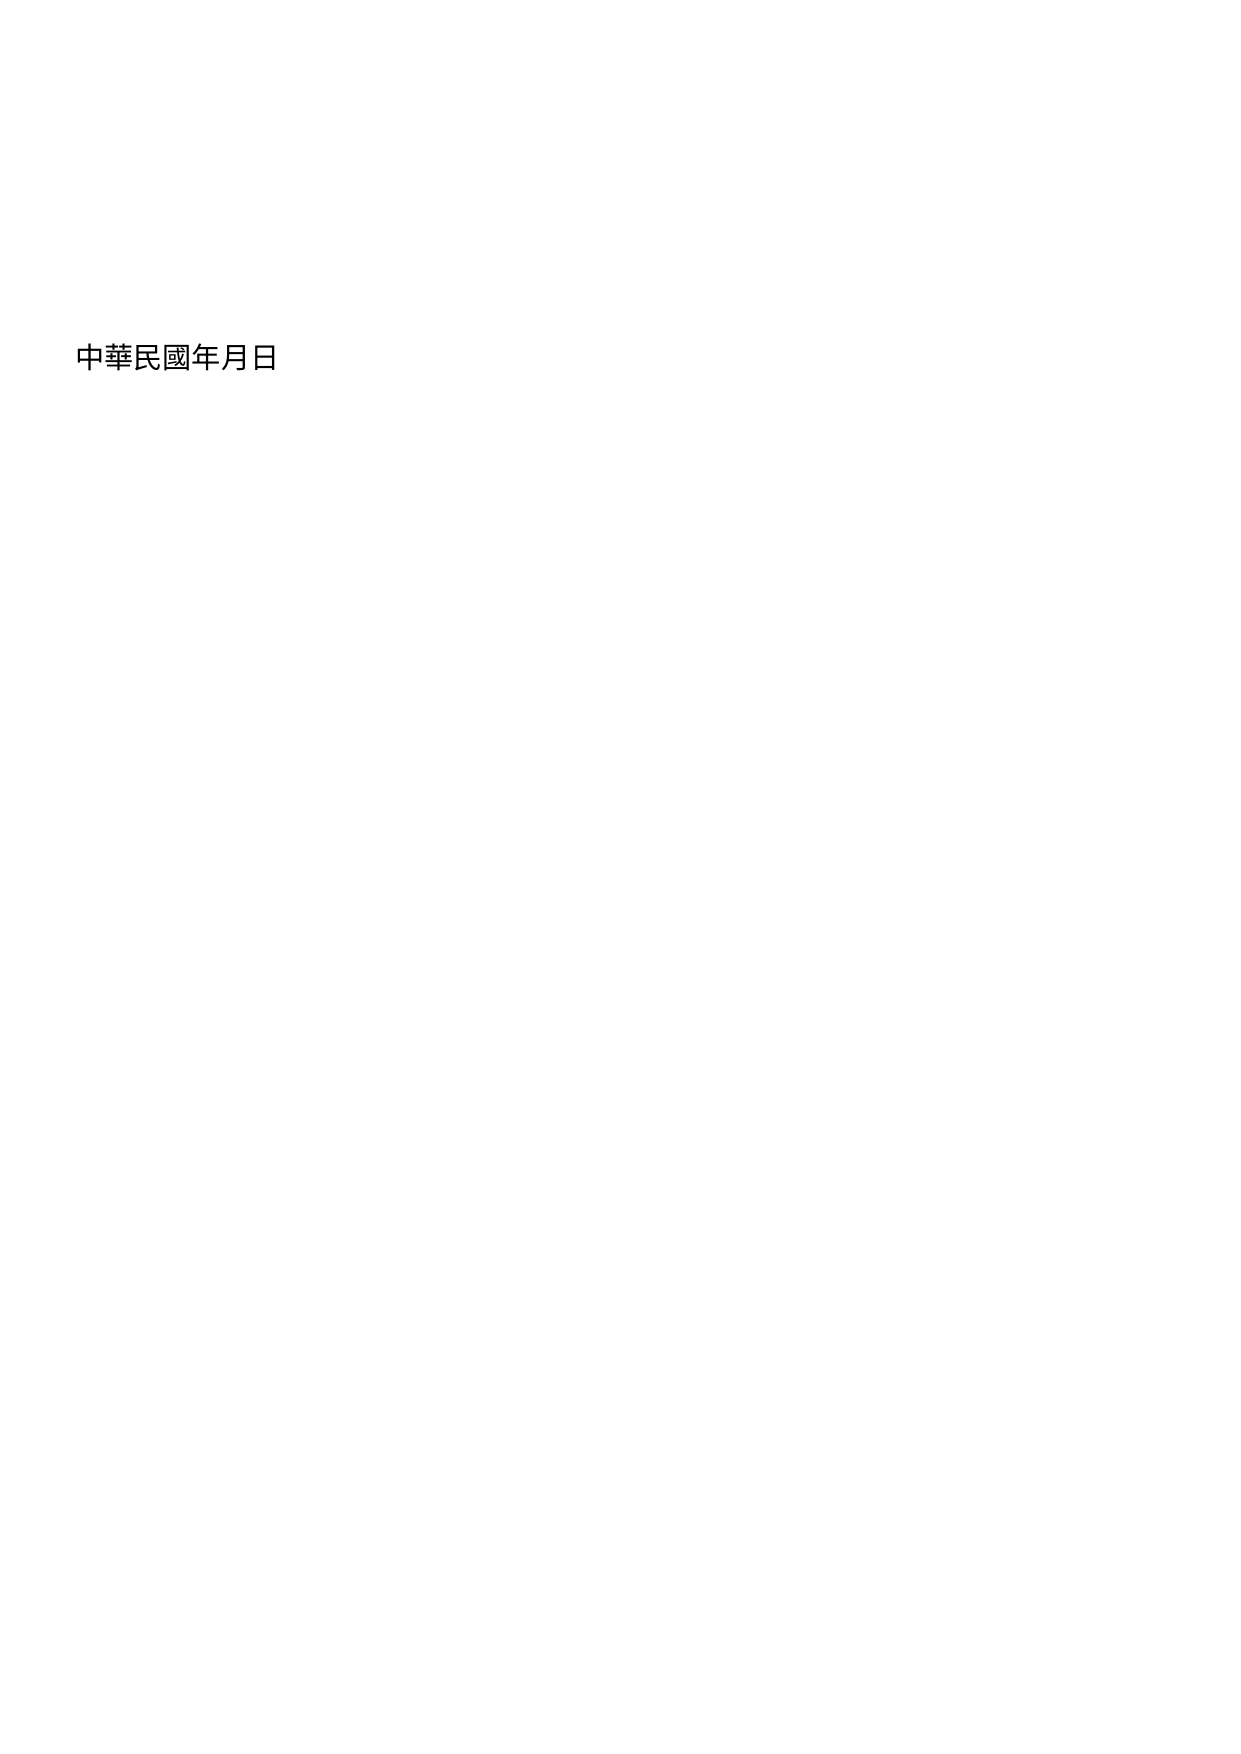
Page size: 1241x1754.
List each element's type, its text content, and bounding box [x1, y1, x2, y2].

text 中華民國年月日 [75, 314, 1125, 377]
